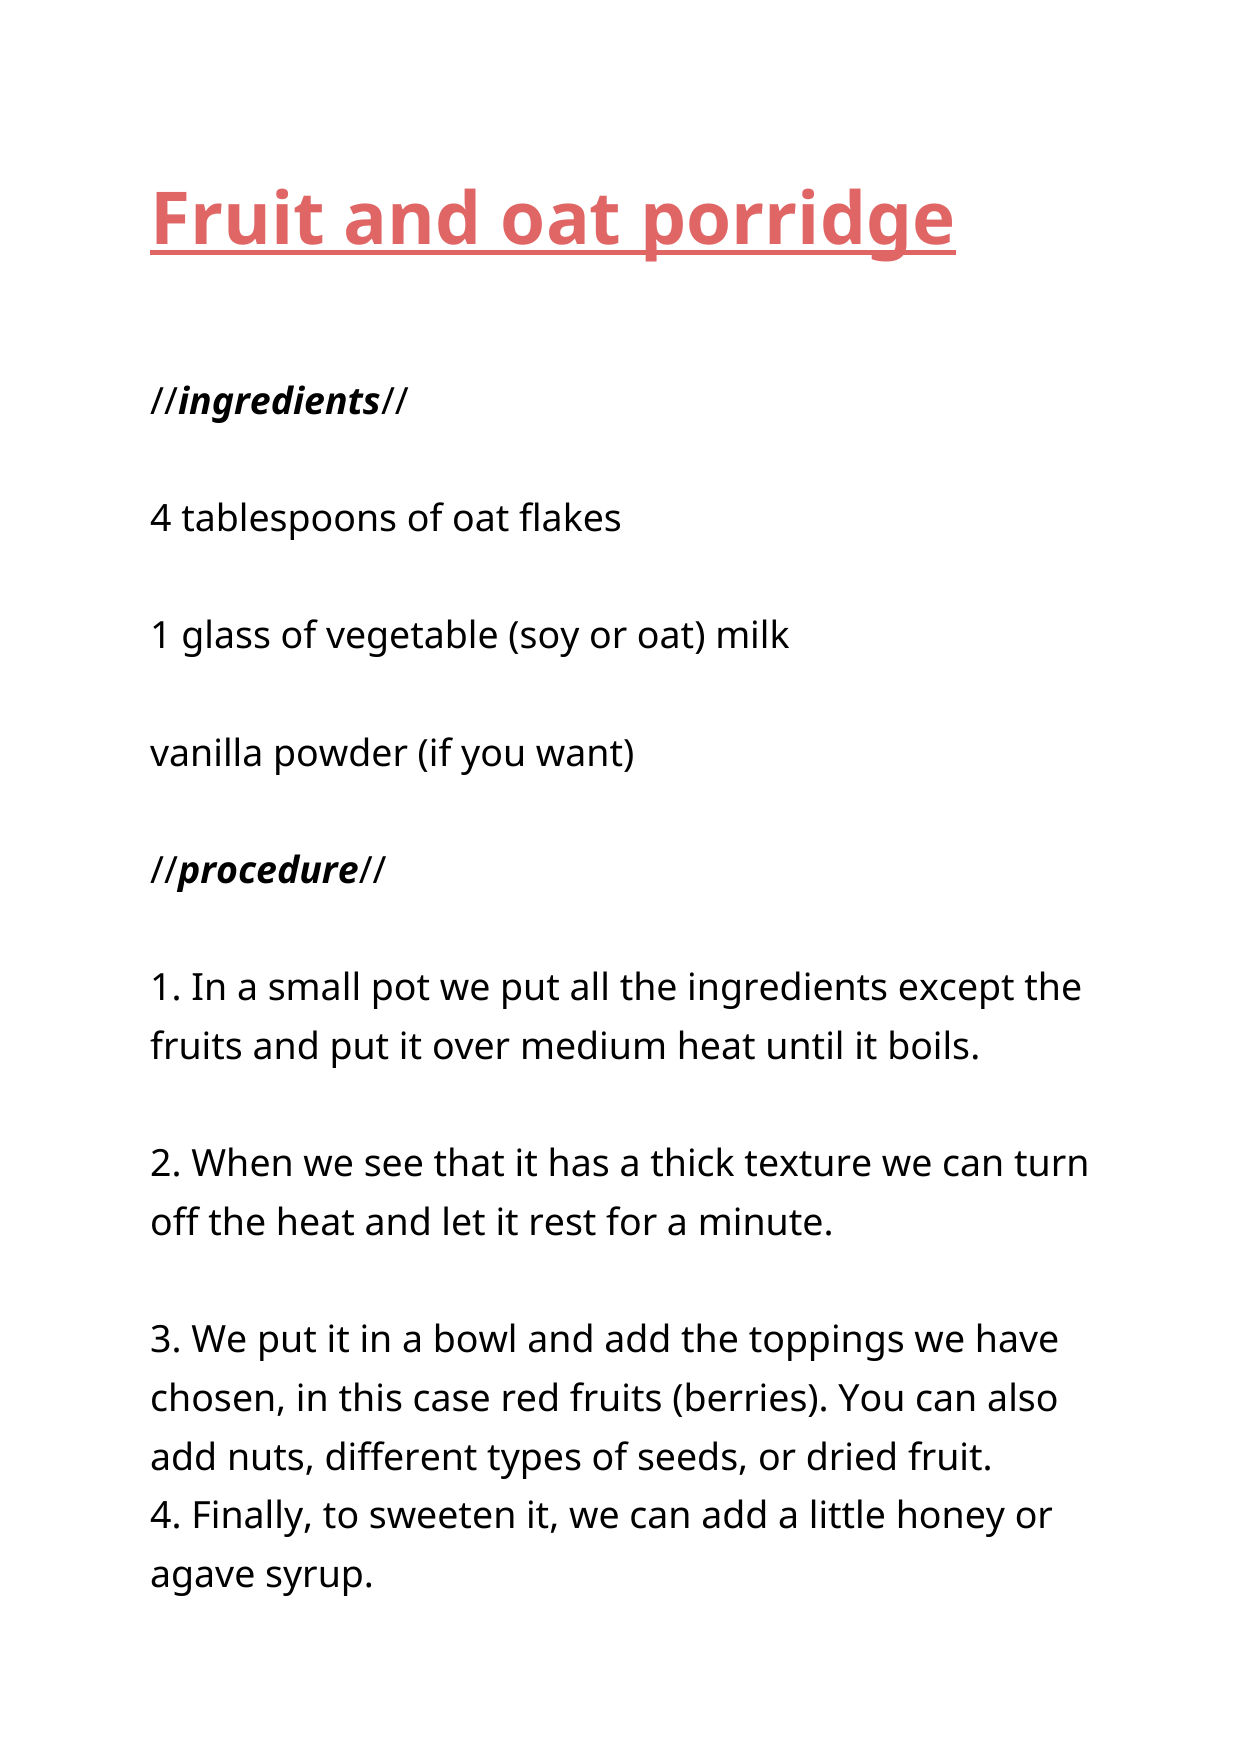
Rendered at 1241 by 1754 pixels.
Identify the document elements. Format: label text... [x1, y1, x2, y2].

text 4. Finally, to sweeten it, we can add a little honey or agave syrup. [150, 1488, 1090, 1598]
text //ingredients// [150, 374, 1090, 425]
text 1 glass of vegetable (soy or oat) milk [150, 609, 1090, 660]
text fruits and put it over medium heat until it boils. [150, 1019, 1090, 1070]
text 1. In a small pot we put all the ingredients except the [150, 961, 1090, 1012]
text 3. We put it in a bowl and add the toppings we have chosen, in this case red fruits (berries). You can also add nuts, different types of seeds, or dried fruit. [150, 1312, 1090, 1481]
text 2. When we see that it has a thick texture we can turn off the heat and let it rest for a minute. [150, 1137, 1090, 1246]
text vanilla powder (if you want) [150, 726, 1090, 777]
text 4 tablespoons of oat flakes [150, 491, 1090, 542]
text //procedure// [150, 843, 1090, 894]
subtitle Fruit and oat porridge [150, 167, 1090, 266]
